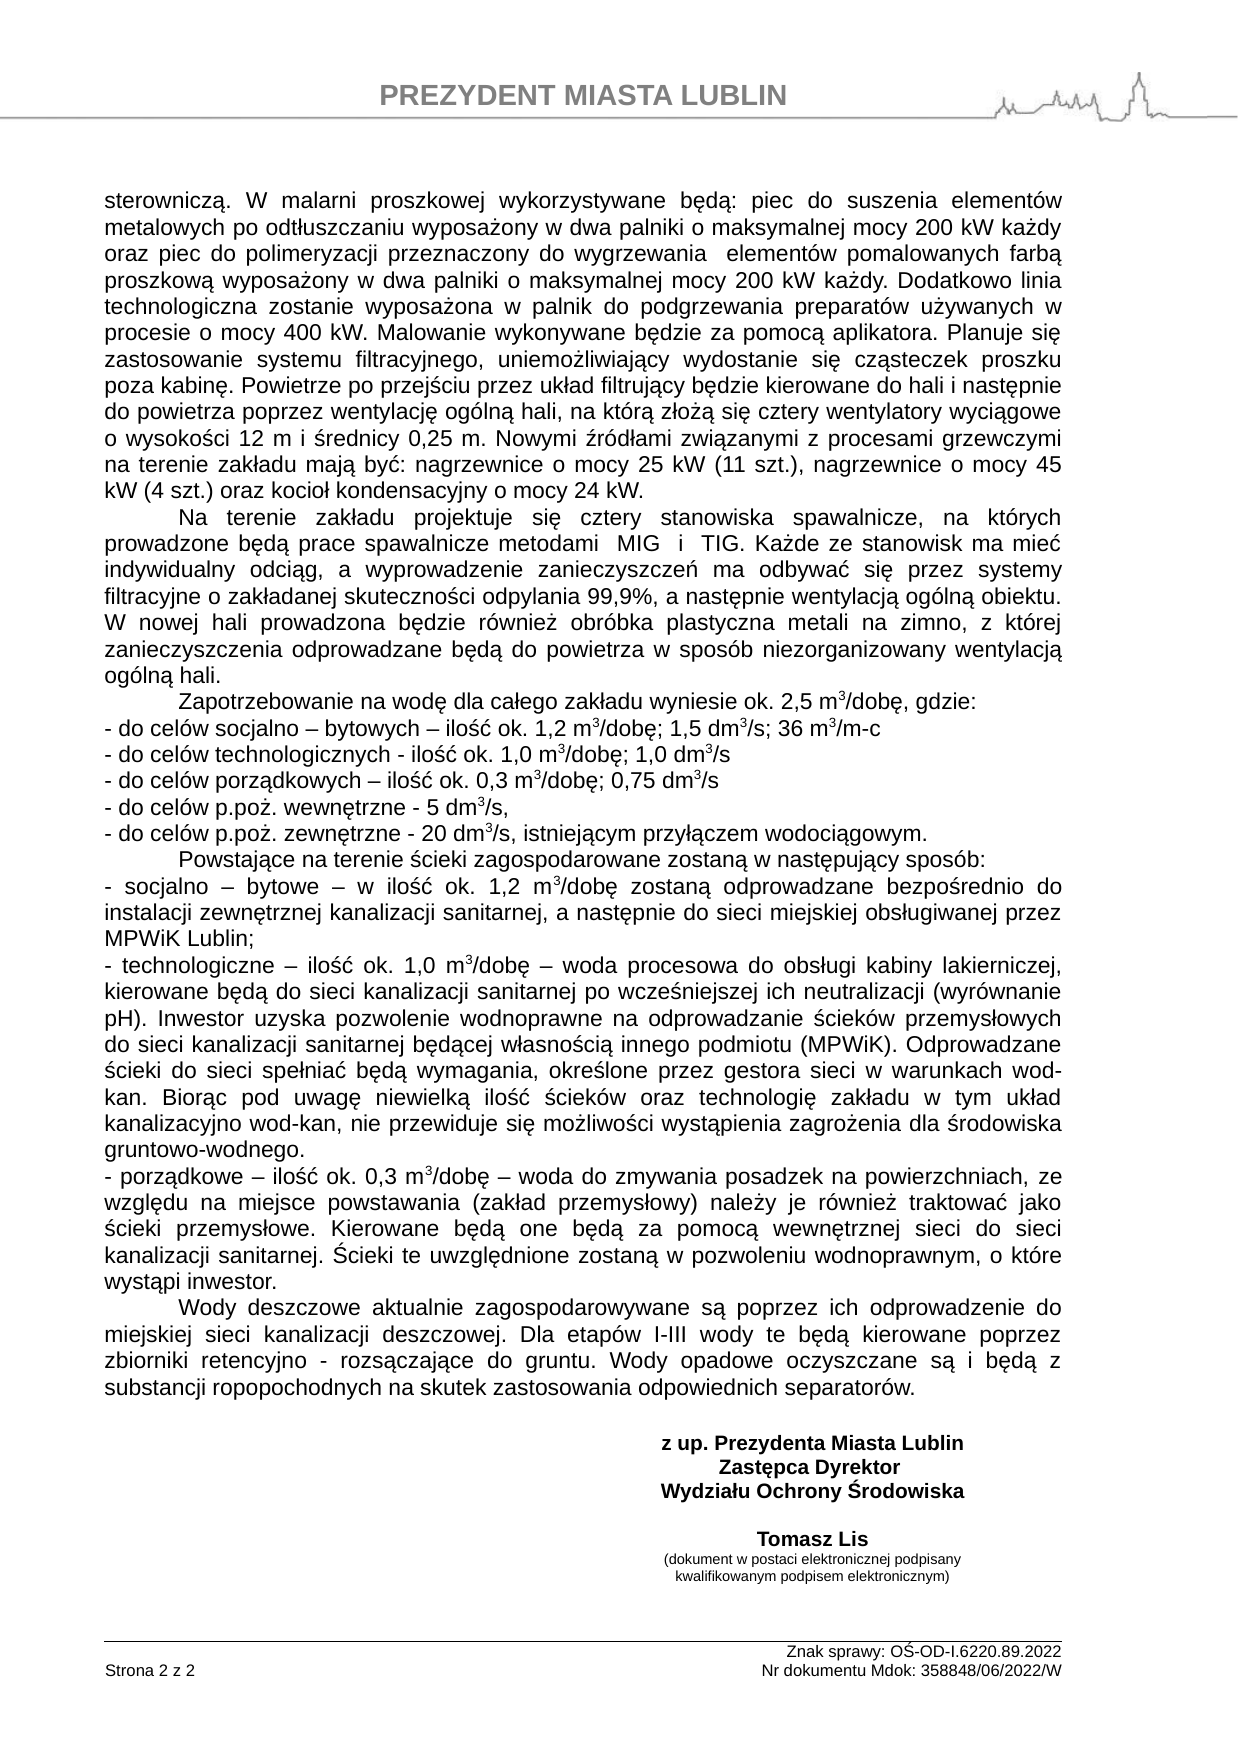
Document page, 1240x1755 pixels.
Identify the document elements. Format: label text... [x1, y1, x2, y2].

text - do celów p.poż. wewnętrzne - 5 dm3/s, [104, 794, 1062, 820]
text - do celów porządkowych – ilość ok. 0,3 m3/dobę; 0,75 dm3/s [104, 767, 1062, 794]
text Zapotrzebowanie na wodę dla całego zakładu wyniesie ok. 2,5 m3/dobę, gdzie: [104, 688, 1062, 714]
picture [0, 72, 1240, 125]
text - do celów p.poż. zewnętrzne - 20 dm3/s, istniejącym przyłączem wodociągowym. [104, 820, 1062, 846]
text Wody deszczowe aktualnie zagospodarowywane są poprzez ich odprowadzenie do miejskiej sieci kanalizacji deszczowej. Dla etapów I-III wody te będą kierowane poprzez zbiorniki retencyjno - rozsączające do gruntu. Wody opadowe oczyszczane są i będą z substancji ropopochodnych na skutek zastosowania odpowiednich separatorów. [104, 1294, 1062, 1400]
text z up. Prezydenta Miasta Lublin Zastępca Dyrektor Wydziału Ochrony Środowiska Tomasz Lis [562, 1431, 1062, 1551]
text - technologiczne – ilość ok. 1,0 m3/dobę – woda procesowa do obsługi kabiny lakierniczej, kierowane będą do sieci kanalizacji sanitarnej po wcześniejszej ich neutralizacji (wyrównanie pH). Inwestor uzyska pozwolenie wodnoprawne na odprowadzanie ścieków przemysłowych do sieci kanalizacji sanitarnej będącej własnością innego podmiotu (MPWiK). Odprowadzane ścieki do sieci spełniać będą wymagania, określone przez gestora sieci w warunkach wod-kan. Biorąc pod uwagę niewielką ilość ścieków oraz technologię zakładu w tym układ kanalizacyjno wod-kan, nie przewiduje się możliwości wystąpienia zagrożenia dla środowiska gruntowo-wodnego. [104, 952, 1062, 1163]
text - do celów socjalno – bytowych – ilość ok. 1,2 m3/dobę; 1,5 dm3/s; 36 m3/m-c [104, 714, 1062, 741]
text - socjalno – bytowe – w ilość ok. 1,2 m3/dobę zostaną odprowadzane bezpośrednio do instalacji zewnętrznej kanalizacji sanitarnej, a następnie do sieci miejskiej obsługiwanej przez MPWiK Lublin; [104, 873, 1062, 952]
text (dokument w postaci elektronicznej podpisany kwalifikowanym podpisem elektronicznym) [562, 1551, 1062, 1584]
text - do celów technologicznych - ilość ok. 1,0 m3/dobę; 1,0 dm3/s [104, 741, 1062, 767]
text - porządkowe – ilość ok. 0,3 m3/dobę – woda do zmywania posadzek na powierzchniach, ze względu na miejsce powstawania (zakład przemysłowy) należy je również traktować jako ścieki przemysłowe. Kierowane będą one będą za pomocą wewnętrznej sieci do sieci kanalizacji sanitarnej. Ścieki te uwzględnione zostaną w pozwoleniu wodnoprawnym, o które wystąpi inwestor. [104, 1163, 1062, 1294]
text Na terenie zakładu projektuje się cztery stanowiska spawalnicze, na których prowadzone będą prace spawalnicze metodami MIG i TIG. Każde ze stanowisk ma mieć indywidualny odciąg, a wyprowadzenie zanieczyszczeń ma odbywać się przez systemy filtracyjne o zakładanej skuteczności odpylania 99,9%, a następnie wentylacją ogólną obiektu. W nowej hali prowadzona będzie również obróbka plastyczna metali na zimno, z której zanieczyszczenia odprowadzane będą do powietrza w sposób niezorganizowany wentylacją ogólną hali. [104, 504, 1062, 688]
text sterowniczą. W malarni proszkowej wykorzystywane będą: piec do suszenia elementów metalowych po odtłuszczaniu wyposażony w dwa palniki o maksymalnej mocy 200 kW każdy oraz piec do polimeryzacji przeznaczony do wygrzewania elementów pomalowanych farbą proszkową wyposażony w dwa palniki o maksymalnej mocy 200 kW każdy. Dodatkowo linia technologiczna zostanie wyposażona w palnik do podgrzewania preparatów używanych w procesie o mocy 400 kW. Malowanie wykonywane będzie za pomocą aplikatora. Planuje się zastosowanie systemu filtracyjnego, uniemożliwiający wydostanie się cząsteczek proszku poza kabinę. Powietrze po przejściu przez układ filtrujący będzie kierowane do hali i następnie do powietrza poprzez wentylację ogólną hali, na którą złożą się cztery wentylatory wyciągowe o wysokości 12 m i średnicy 0,25 m. Nowymi źródłami związanymi z procesami grzewczymi na terenie zakładu mają być: nagrzewnice o mocy 25 kW (11 szt.), nagrzewnice o mocy 45 kW (4 szt.) oraz kocioł kondensacyjny o mocy 24 kW. [104, 187, 1062, 504]
text Powstające na terenie ścieki zagospodarowane zostaną w następujący sposób: [104, 846, 1062, 873]
